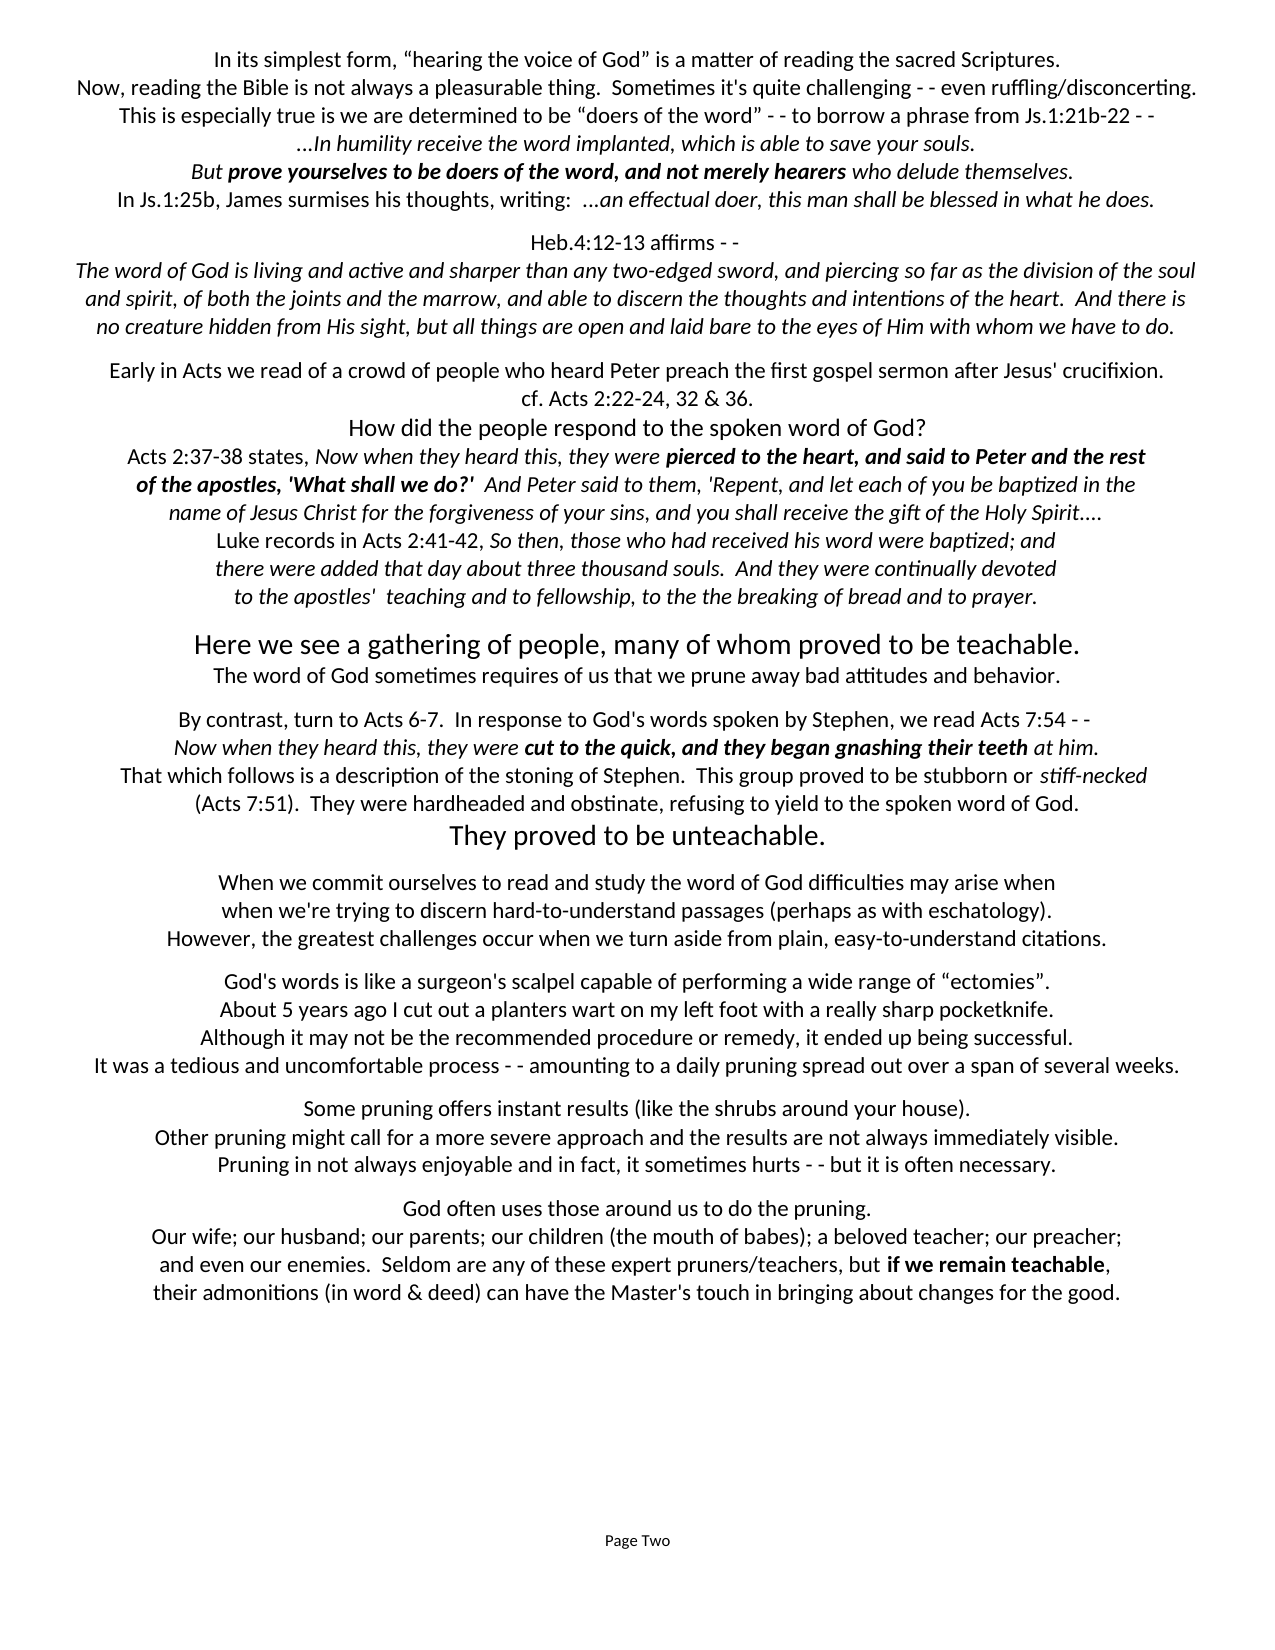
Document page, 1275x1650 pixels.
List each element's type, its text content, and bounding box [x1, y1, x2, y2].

text Our wife; our husband; our parents; our children (the mouth of babes); a beloved teacher; our preacher; [75, 1222, 1200, 1250]
text God's words is like a surgeon's scalpel capable of performing a wide range of “ectomies”. [75, 967, 1200, 995]
text The word of God sometimes requires of us that we prune away bad attitudes and behavior. [75, 661, 1200, 689]
text Early in Acts we read of a crowd of people who heard Peter preach the first gospel sermon after Jesus' crucifixion. [75, 356, 1200, 384]
text and even our enemies. Seldom are any of these expert pruners/teachers, but if we remain teachable, [75, 1250, 1200, 1278]
text About 5 years ago I cut out a planters wart on my left foot with a really sharp pocketknife. [75, 995, 1200, 1023]
text Although it may not be the recommended procedure or remedy, it ended up being successful. [75, 1023, 1200, 1051]
text By contrast, turn to Acts 6-7. In response to God's words spoken by Stephen, we read Acts 7:54 - - [75, 705, 1200, 733]
text This is especially true is we are determined to be “doers of the word” - - to borrow a phrase from Js.1:21b-22 - - [75, 101, 1200, 129]
text How did the people respond to the spoken word of God? [75, 412, 1200, 442]
text to the apostles' teaching and to fellowship, to the the breaking of bread and to prayer. [75, 582, 1200, 611]
text when we're trying to discern hard-to-understand passages (perhaps as with eschatology). [75, 896, 1200, 924]
text Luke records in Acts 2:41-42, So then, those who had received his word were baptized; and [75, 526, 1200, 554]
text Acts 2:37-38 states, Now when they heard this, they were pierced to the heart, and said to Peter and the rest [75, 442, 1200, 470]
text Some pruning offers instant results (like the shrubs around your house). [75, 1094, 1200, 1123]
text In Js.1:25b, James surmises his thoughts, writing: ...an effectual doer, this man shall be blessed in what he does. [75, 185, 1200, 213]
text of the apostles, 'What shall we do?' And Peter said to them, 'Repent, and let each of you be baptized in the [75, 470, 1200, 498]
text That which follows is a description of the stoning of Stephen. This group proved to be stubborn or stiff-necked [75, 761, 1200, 789]
text there were added that day about three thousand souls. And they were continually devoted [75, 554, 1200, 582]
text They proved to be unteachable. [75, 817, 1200, 852]
text cf. Acts 2:22-24, 32 & 36. [75, 384, 1200, 412]
text In its simplest form, “hearing the voice of God” is a matter of reading the sacred Scriptures. [75, 45, 1200, 73]
text God often uses those around us to do the pruning. [75, 1194, 1200, 1222]
text Heb.4:12-13 affirms - - [75, 228, 1200, 256]
text Now, reading the Bible is not always a pleasurable thing. Sometimes it's quite challenging - - even ruffling/disconcerting. [75, 73, 1200, 101]
text But prove yourselves to be doers of the word, and not merely hearers who delude themselves. [75, 157, 1200, 185]
text It was a tedious and uncomfortable process - - amounting to a daily pruning spread out over a span of several weeks. [75, 1051, 1200, 1079]
text ...In humility receive the word implanted, which is able to save your souls. [75, 129, 1200, 157]
text (Acts 7:51). They were hardheaded and obstinate, refusing to yield to the spoken word of God. [75, 789, 1200, 817]
text Other pruning might call for a more severe approach and the results are not always immediately visible. [75, 1123, 1200, 1151]
text The word of God is living and active and sharper than any two-edged sword, and piercing so far as the division of the soul and spirit, of both the joints and the marrow, and able to discern the thoughts and intentions of the heart. And there is no creature hidden from His sight, but all things are open and laid bare to the eyes of Him with whom we have to do. [75, 256, 1200, 341]
text name of Jesus Christ for the forgiveness of your sins, and you shall receive the gift of the Holy Spirit.... [75, 498, 1200, 526]
text When we commit ourselves to read and study the word of God difficulties may arise when [75, 868, 1200, 896]
text Here we see a gathering of people, many of whom proved to be teachable. [75, 626, 1200, 661]
text Page Two [75, 1530, 1200, 1551]
text their admonitions (in word & deed) can have the Master's touch in bringing about changes for the good. [75, 1278, 1200, 1306]
text Pruning in not always enjoyable and in fact, it sometimes hurts - - but it is often necessary. [75, 1151, 1200, 1179]
text However, the greatest challenges occur when we turn aside from plain, easy-to-understand citations. [75, 924, 1200, 952]
text Now when they heard this, they were cut to the quick, and they began gnashing their teeth at him. [75, 733, 1200, 761]
